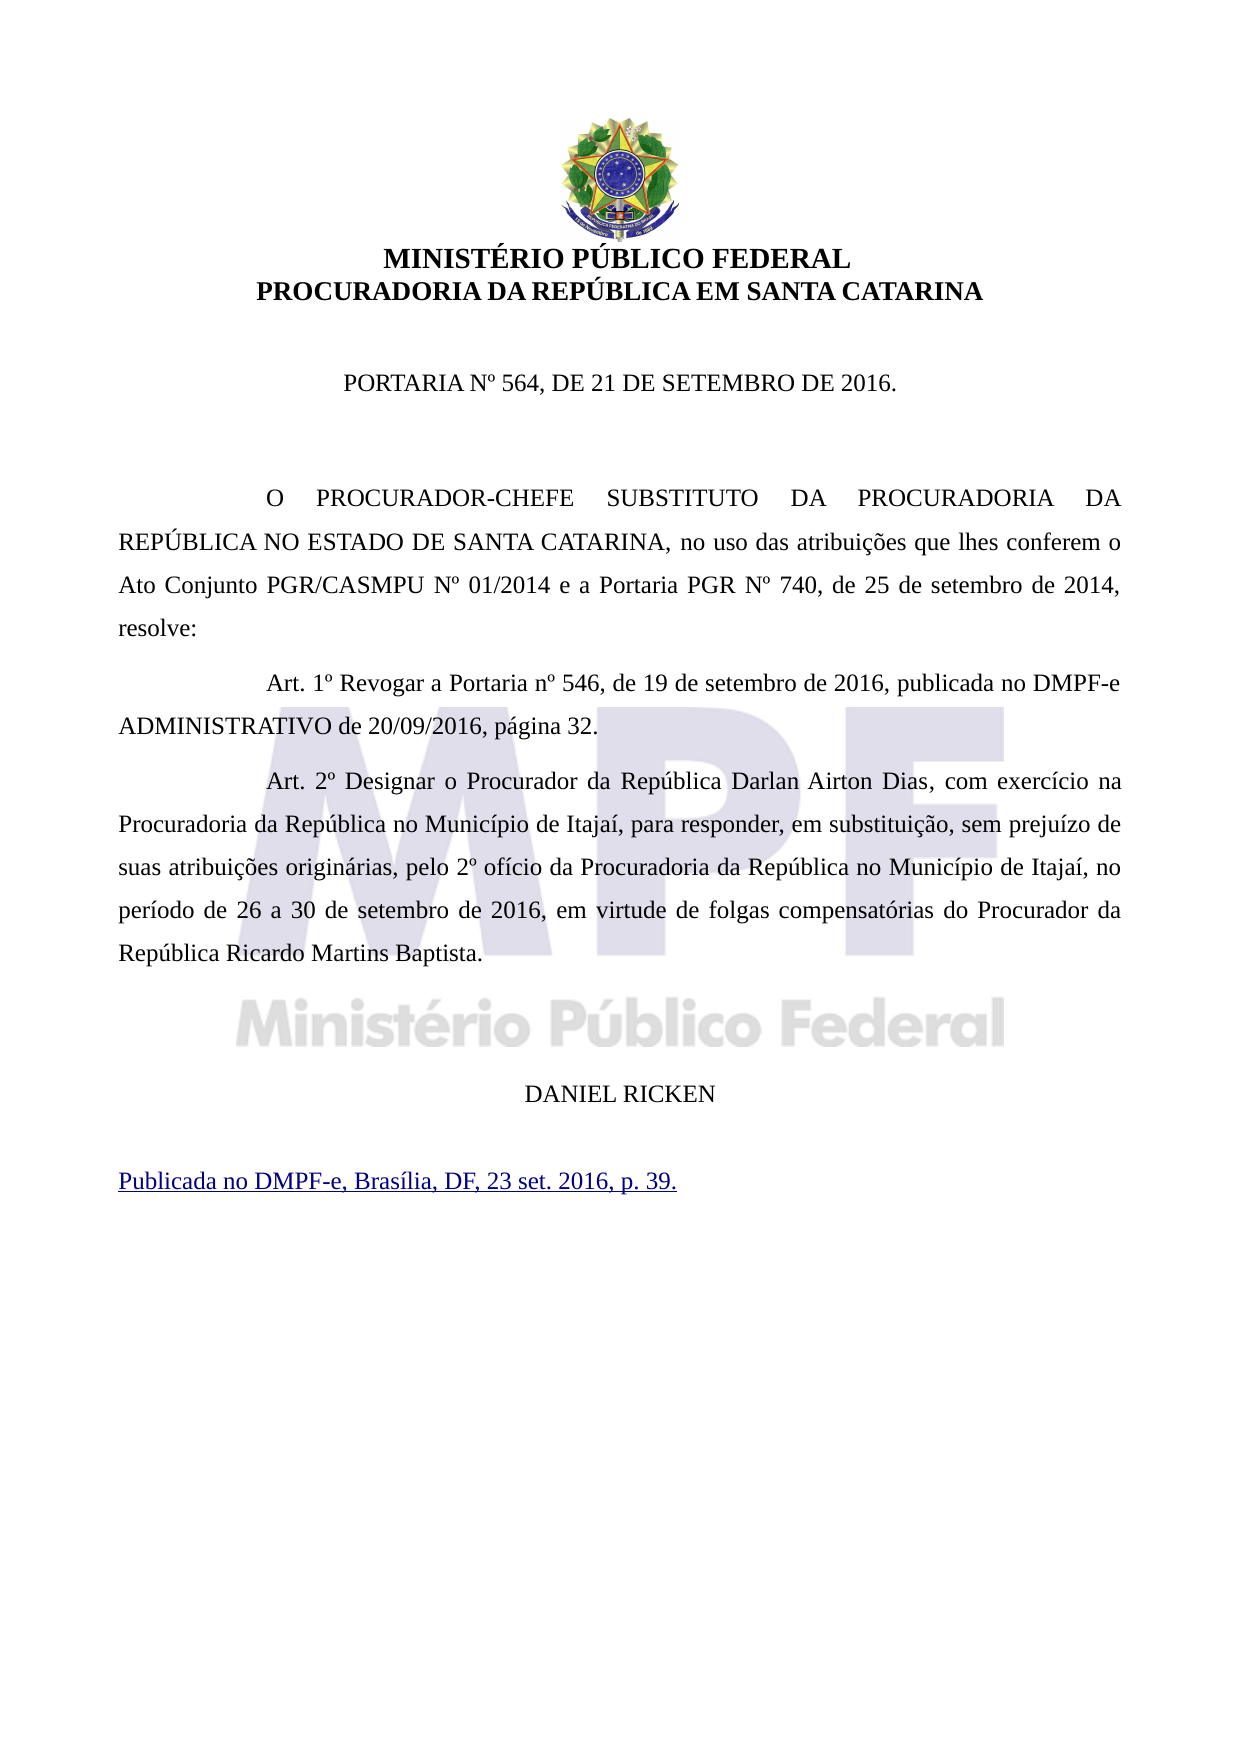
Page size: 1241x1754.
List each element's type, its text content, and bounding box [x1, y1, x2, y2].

text MINISTÉRIO PÚBLICO FEDERAL [118, 176, 1122, 275]
picture [236, 740, 1004, 766]
text Art. 2º Designar o Procurador da República Darlan Airton Dias, com exercício na Procuradoria da República no Município de Itajaí, para responder, em substituição, sem prejuízo de suas atribuições originárias, pelo 2º ofício da Procuradoria da República no Município de Itajaí, no período de 26 a 30 de setembro de 2016, em virtude de folgas compensatórias do Procurador da República Ricardo Martins Baptista. [118, 766, 1122, 967]
text Art. 1º Revogar a Portaria nº 546, de 19 de setembro de 2016, publicada no DMPF-e ADMINISTRATIVO de 20/09/2016, página 32. [118, 668, 1122, 740]
text O PROCURADOR-CHEFE SUBSTITUTO DA PROCURADORIA DA REPÚBLICA NO ESTADO DE SANTA CATARINA, no uso das atribuições que lhes conferem o Ato Conjunto PGR/CASMPU Nº 01/2014 e a Portaria PGR Nº 740, de 25 de setembro de 2014, resolve: [118, 483, 1122, 642]
text PROCURADORIA DA REPÚBLICA EM SANTA CATARINA [118, 275, 1122, 306]
picture [236, 967, 1004, 1047]
text PORTARIA Nº 564, DE 21 DE SETEMBRO DE 2016. [118, 368, 1122, 397]
text Publicada no DMPF-e, Brasília, DF, 23 set. 2016, p. 39. [118, 1166, 1122, 1194]
text DANIEL RICKEN [118, 1079, 1122, 1108]
